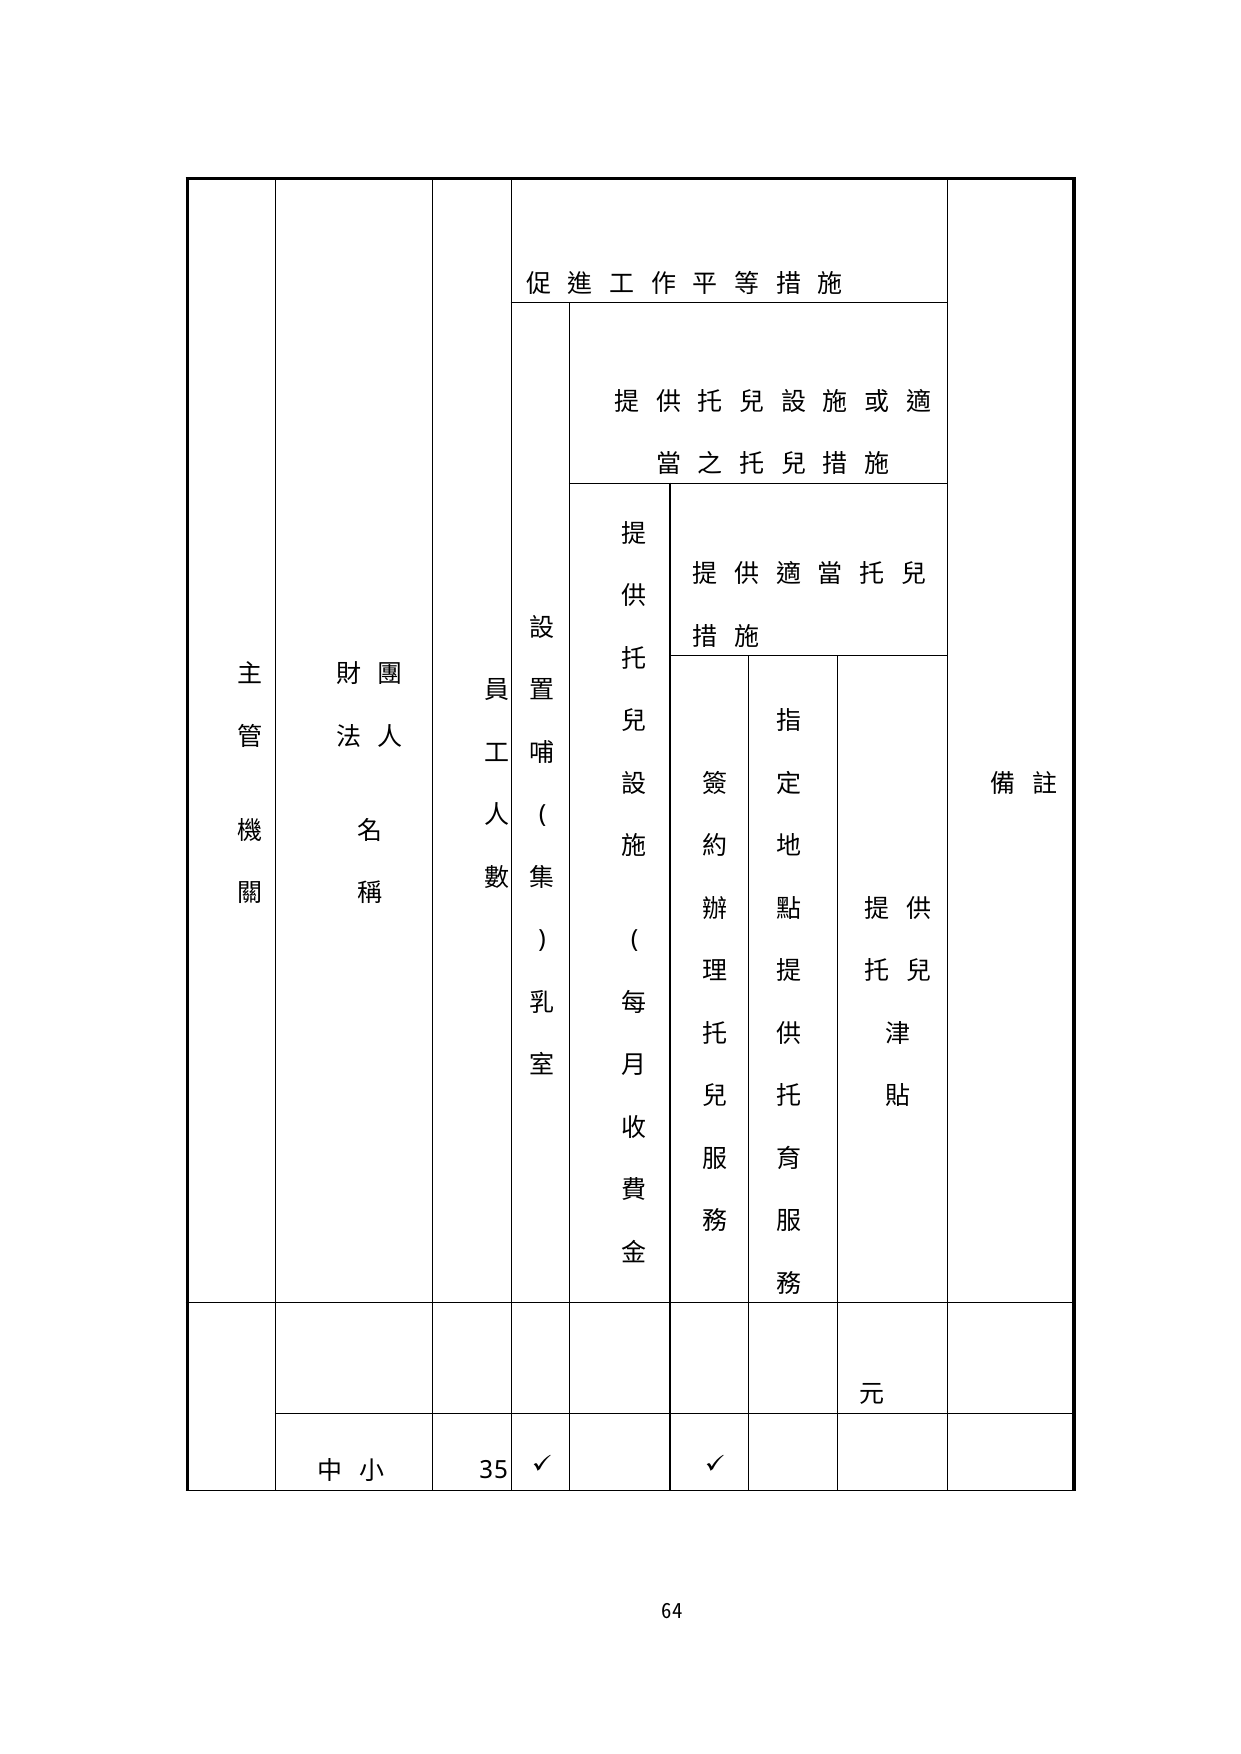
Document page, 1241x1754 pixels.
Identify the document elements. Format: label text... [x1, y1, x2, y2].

table_cell 35 [433, 1414, 511, 1490]
table_cell 提供托兒設施或適當之托兒措施 [570, 303, 947, 482]
table_header 員工人數 [433, 180, 511, 1302]
table_header 備註 [948, 180, 1072, 1302]
table_cell [512, 1303, 569, 1412]
table_cell 簽約辦理托兒服務 [671, 656, 748, 1302]
table_header 主管 機關 [189, 180, 275, 1302]
table_cell 元 [838, 1303, 947, 1412]
table_cell [189, 1303, 275, 1490]
table_header 促進工作平等措施 [512, 180, 947, 302]
table_cell [948, 1303, 1072, 1412]
table_cell [671, 1303, 748, 1412]
table_cell [433, 1303, 511, 1412]
table_cell  [671, 1414, 748, 1490]
table_cell [276, 1303, 432, 1412]
table_cell [570, 1303, 669, 1412]
table_cell 提供適當托兒措施 [671, 484, 947, 655]
table_cell [749, 1414, 837, 1490]
table_cell 提供托兒 津 貼 [838, 656, 947, 1302]
table_cell 設置哺(集)乳室 [512, 303, 569, 1302]
table_cell [948, 1414, 1072, 1490]
table_cell [749, 1303, 837, 1412]
table_header 財團法人 名 稱 [276, 180, 432, 1302]
table_cell 提供托兒設施 (每月收費金額) [570, 484, 669, 1302]
table_cell [570, 1414, 669, 1490]
table_cell [838, 1414, 947, 1490]
table_cell  [512, 1414, 569, 1490]
table_cell 中小 [276, 1414, 432, 1490]
table_cell 指定地點提供托育服務 [749, 656, 837, 1302]
